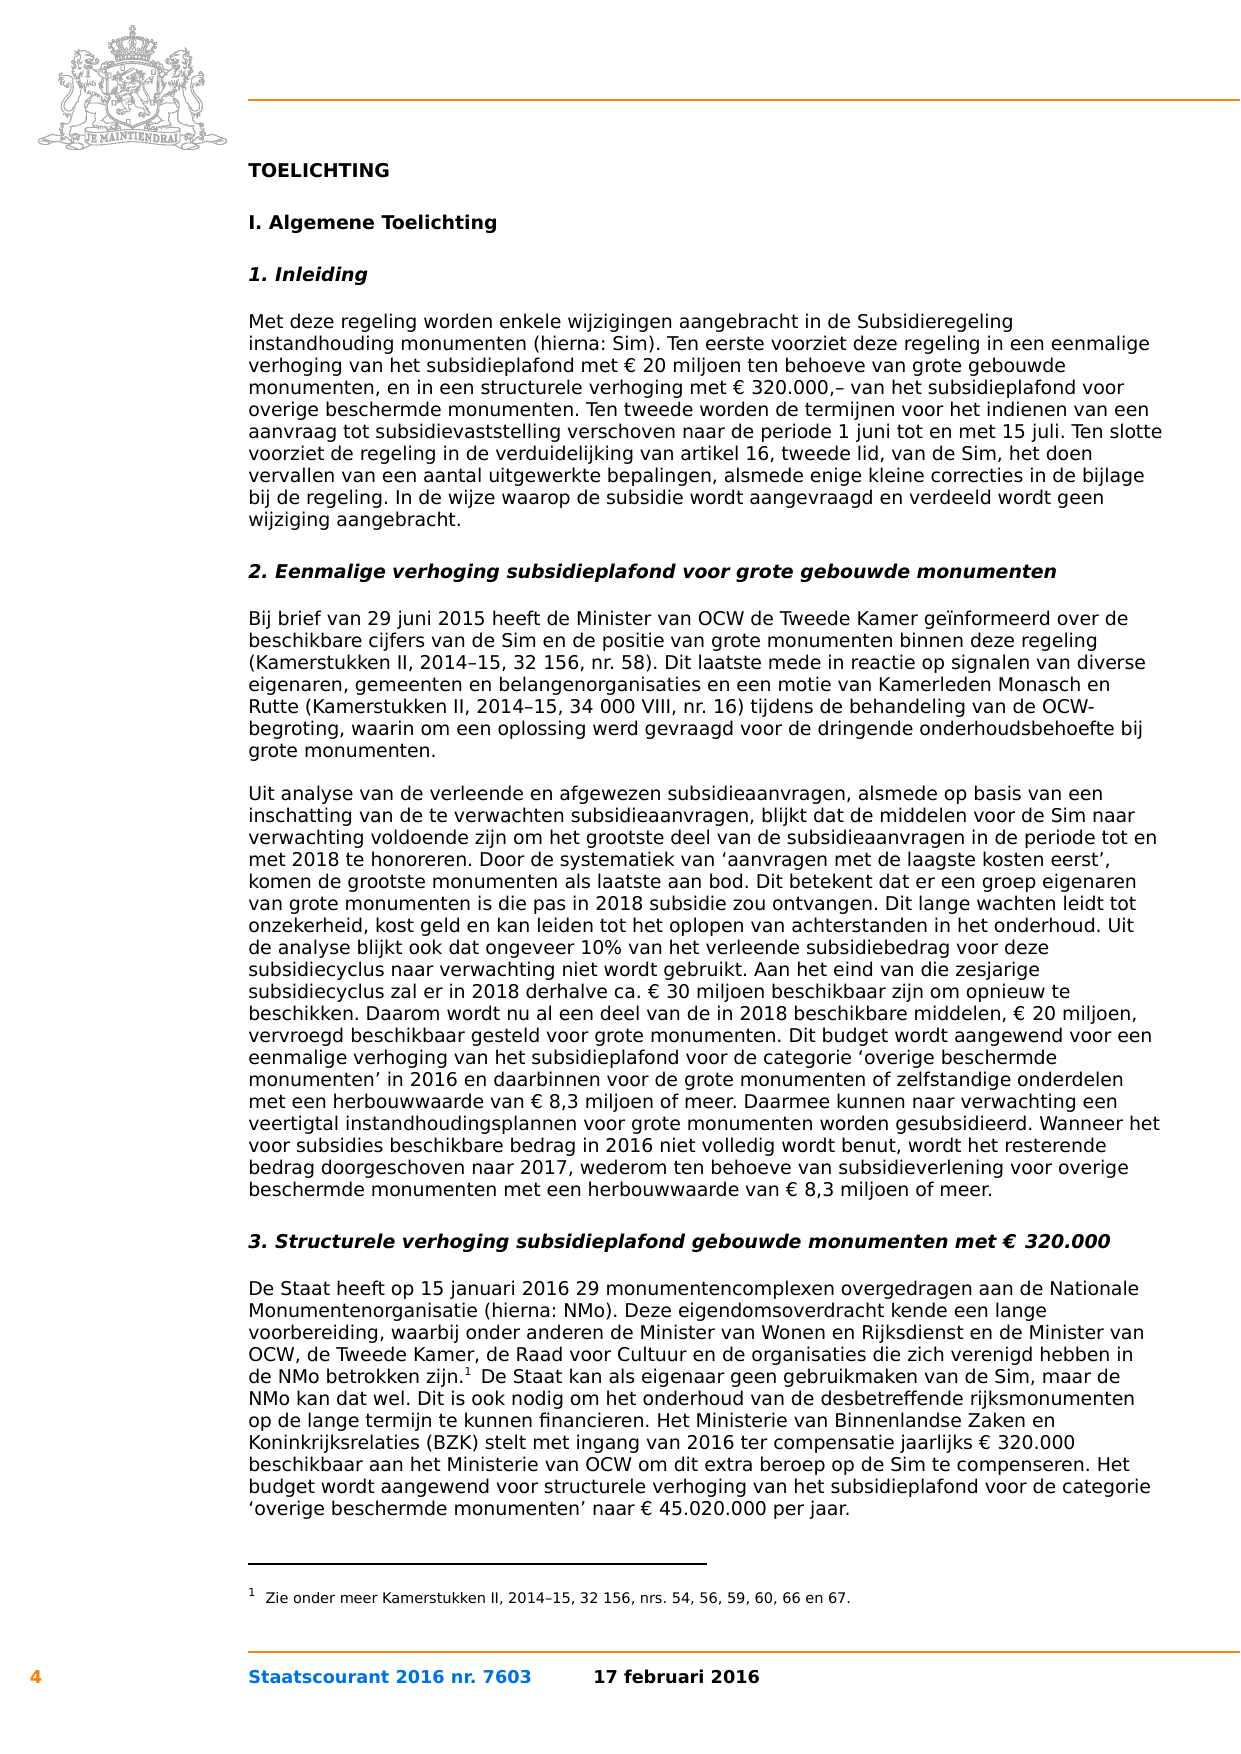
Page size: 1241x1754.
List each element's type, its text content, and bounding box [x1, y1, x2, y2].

subtitle TOELICHTING [248, 160, 1163, 182]
text Met deze regeling worden enkele wijzigingen aangebracht in de Subsidieregeling instandhouding monumenten (hierna: Sim). Ten eerste voorziet deze regeling in een eenmalige verhoging van het subsidieplafond met € 20 miljoen ten behoeve van grote gebouwde monumenten, en in een structurele verhoging met € 320.000,– van het subsidieplafond voor overige beschermde monumenten. Ten tweede worden de termijnen voor het indienen van een aanvraag tot subsidievaststelling verschoven naar de periode 1 juni tot en met 15 juli. Ten slotte voorziet de regeling in de verduidelijking van artikel 16, tweede lid, van de Sim, het doen vervallen van een aantal uitgewerkte bepalingen, alsmede enige kleine correcties in de bijlage bij de regeling. In de wijze waarop de subsidie wordt aangevraagd en verdeeld wordt geen wijziging aangebracht. [248, 311, 1163, 531]
picture [38, 25, 227, 150]
text Zie onder meer Kamerstukken II, 2014–15, 32 156, nrs. 54, 56, 59, 60, 66 en 67. [248, 1586, 1163, 1608]
subtitle 1. Inleiding [248, 264, 1163, 286]
text De Staat heeft op 15 januari 2016 29 monumentencomplexen overgedragen aan de Nationale Monumentenorganisatie (hierna: NMo). Deze eigendomsoverdracht kende een lange voorbereiding, waarbij onder anderen de Minister van Wonen en Rijksdienst en de Minister van OCW, de Tweede Kamer, de Raad voor Cultuur en de organisaties die zich verenigd hebben in de NMo betrokken zijn. De Staat kan als eigenaar geen gebruikmaken van de Sim, maar de NMo kan dat wel. Dit is ook nodig om het onderhoud van de desbetreffende rijksmonumenten op de lange termijn te kunnen financieren. Het Ministerie van Binnenlandse Zaken en Koninkrijksrelaties (BZK) stelt met ingang van 2016 ter compensatie jaarlijks € 320.000 beschikbaar aan het Ministerie van OCW om dit extra beroep op de Sim te compenseren. Het budget wordt aangewend voor structurele verhoging van het subsidieplafond voor de categorie ‘overige beschermde monumenten’ naar € 45.020.000 per jaar. [248, 1278, 1163, 1520]
text Uit analyse van de verleende en afgewezen subsidieaanvragen, alsmede op basis van een inschatting van de te verwachten subsidieaanvragen, blijkt dat de middelen voor de Sim naar verwachting voldoende zijn om het grootste deel van de subsidieaanvragen in de periode tot en met 2018 te honoreren. Door de systematiek van ‘aanvragen met de laagste kosten eerst’, komen de grootste monumenten als laatste aan bod. Dit betekent dat er een groep eigenaren van grote monumenten is die pas in 2018 subsidie zou ontvangen. Dit lange wachten leidt tot onzekerheid, kost geld en kan leiden tot het oplopen van achterstanden in het onderhoud. Uit de analyse blijkt ook dat ongeveer 10% van het verleende subsidiebedrag voor deze subsidiecyclus naar verwachting niet wordt gebruikt. Aan het eind van die zesjarige subsidiecyclus zal er in 2018 derhalve ca. € 30 miljoen beschikbaar zijn om opnieuw te beschikken. Daarom wordt nu al een deel van de in 2018 beschikbare middelen, € 20 miljoen, vervroegd beschikbaar gesteld voor grote monumenten. Dit budget wordt aangewend voor een eenmalige verhoging van het subsidieplafond voor de categorie ‘overige beschermde monumenten’ in 2016 en daarbinnen voor de grote monumenten of zelfstandige onderdelen met een herbouwwaarde van € 8,3 miljoen of meer. Daarmee kunnen naar verwachting een veertigtal instandhoudingsplannen voor grote monumenten worden gesubsidieerd. Wanneer het voor subsidies beschikbare bedrag in 2016 niet volledig wordt benut, wordt het resterende bedrag doorgeschoven naar 2017, wederom ten behoeve van subsidieverlening voor overige beschermde monumenten met een herbouwwaarde van € 8,3 miljoen of meer. [248, 783, 1163, 1201]
subtitle I. Algemene Toelichting [248, 212, 1163, 234]
text Bij brief van 29 juni 2015 heeft de Minister van OCW de Tweede Kamer geïnformeerd over de beschikbare cijfers van de Sim en de positie van grote monumenten binnen deze regeling (Kamerstukken II, 2014–15, 32 156, nr. 58). Dit laatste mede in reactie op signalen van diverse eigenaren, gemeenten en belangenorganisaties en een motie van Kamerleden Monasch en Rutte (Kamerstukken II, 2014–15, 34 000 VIII, nr. 16) tijdens de behandeling van de OCW-begroting, waarin om een oplossing werd gevraagd voor de dringende onderhoudsbehoefte bij grote monumenten. [248, 608, 1163, 761]
subtitle 3. Structurele verhoging subsidieplafond gebouwde monumenten met € 320.000 [248, 1231, 1163, 1253]
subtitle 2. Eenmalige verhoging subsidieplafond voor grote gebouwde monumenten [248, 561, 1163, 583]
